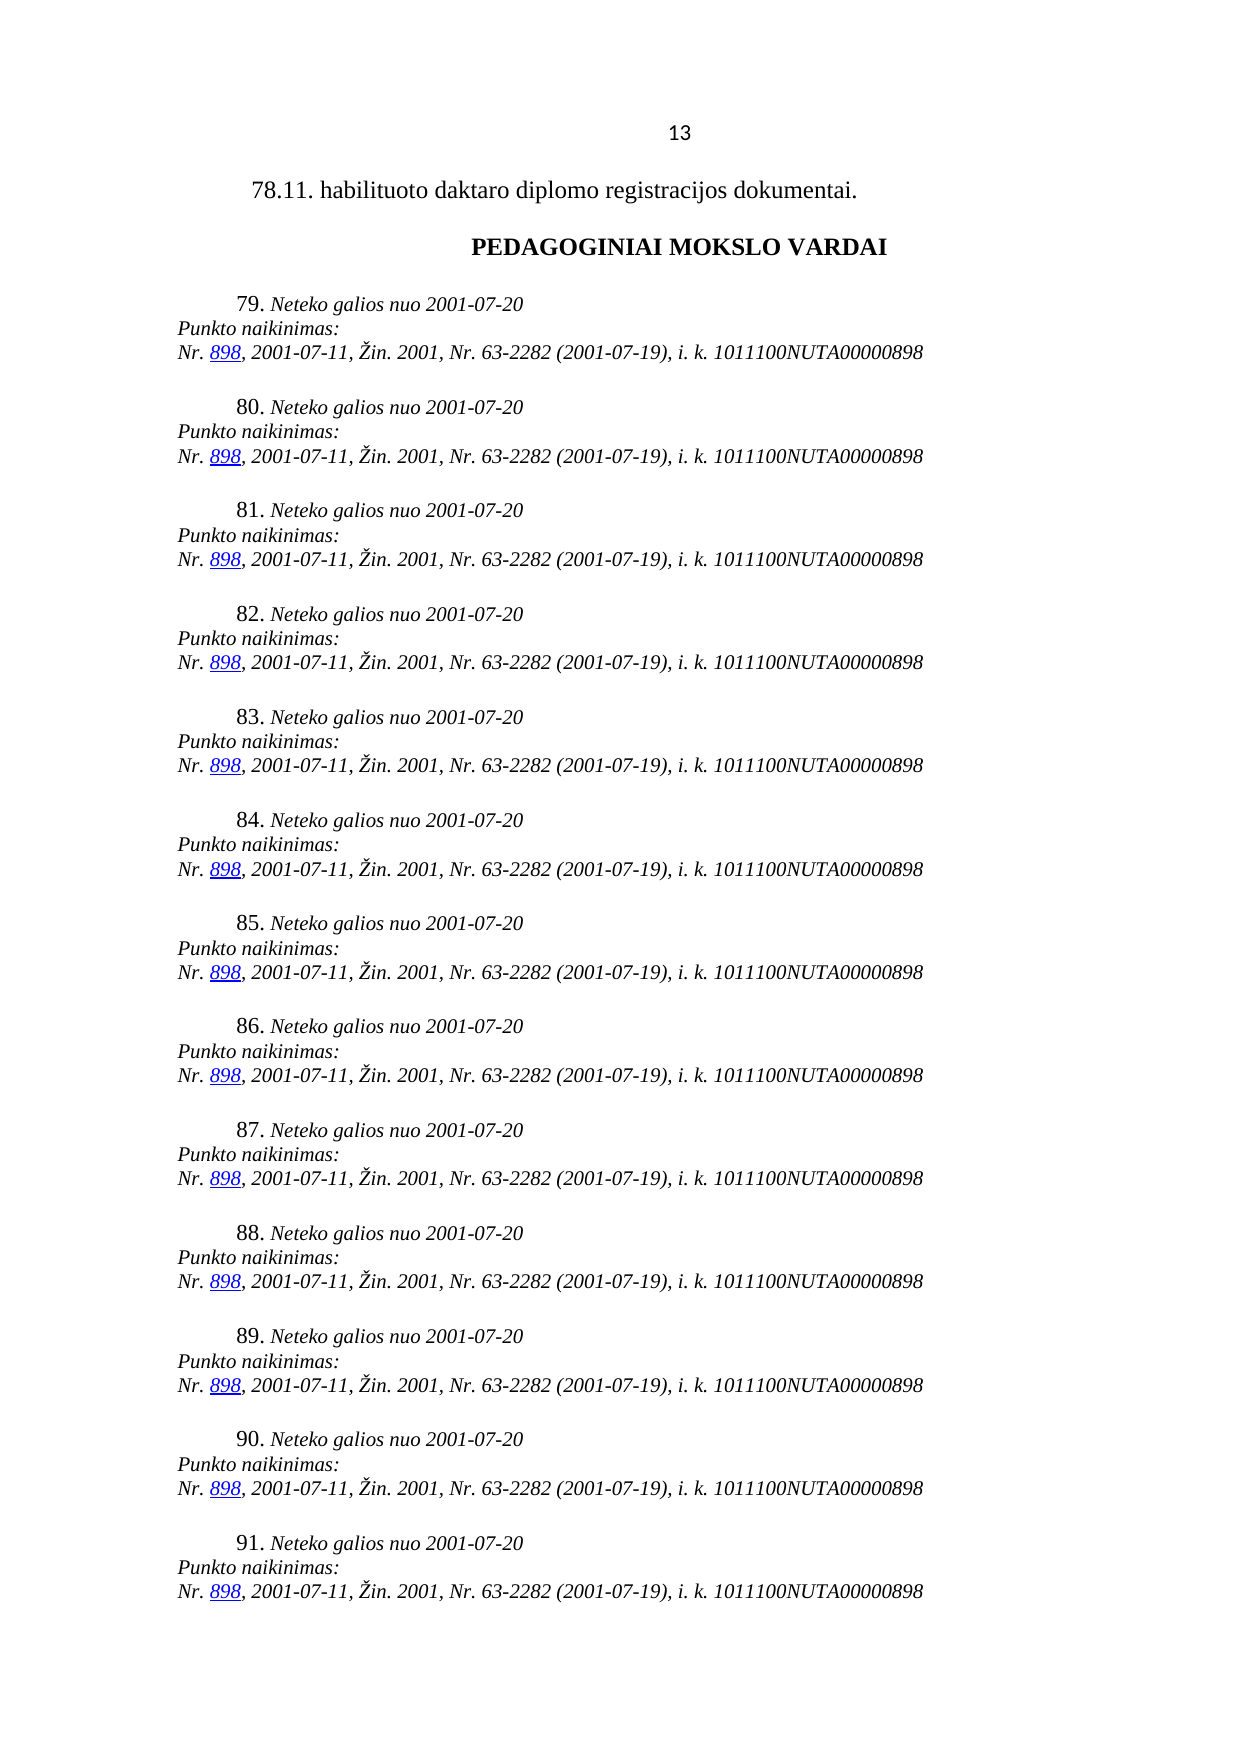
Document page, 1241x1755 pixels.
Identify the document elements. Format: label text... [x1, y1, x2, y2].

text 78.11. habilituoto daktaro diplomo registracijos dokumentai. [177, 175, 1181, 204]
text Nr. 898, 2001-07-11, Žin. 2001, Nr. 63-2282 (2001-07-19), i. k. 1011100NUTA00000898 [177, 547, 1181, 571]
text Nr. 898, 2001-07-11, Žin. 2001, Nr. 63-2282 (2001-07-19), i. k. 1011100NUTA00000898 [177, 340, 1181, 364]
text Punkto naikinimas: [177, 1348, 1181, 1373]
text Punkto naikinimas: [177, 626, 1181, 650]
text Punkto naikinimas: [177, 729, 1181, 753]
text Punkto naikinimas: [177, 1142, 1181, 1166]
text 88. Neteko galios nuo 2001-07-20 [177, 1219, 1181, 1245]
text Punkto naikinimas: [177, 1452, 1181, 1476]
text Punkto naikinimas: [177, 316, 1181, 340]
text 84. Neteko galios nuo 2001-07-20 [177, 806, 1181, 832]
text 89. Neteko galios nuo 2001-07-20 [177, 1322, 1181, 1348]
text Nr. 898, 2001-07-11, Žin. 2001, Nr. 63-2282 (2001-07-19), i. k. 1011100NUTA00000898 [177, 1063, 1181, 1087]
text Nr. 898, 2001-07-11, Žin. 2001, Nr. 63-2282 (2001-07-19), i. k. 1011100NUTA00000898 [177, 1476, 1181, 1500]
text 83. Neteko galios nuo 2001-07-20 [177, 703, 1181, 729]
text 81. Neteko galios nuo 2001-07-20 [177, 496, 1181, 523]
text Punkto naikinimas: [177, 1245, 1181, 1269]
text 79. Neteko galios nuo 2001-07-20 [177, 290, 1181, 316]
text 82. Neteko galios nuo 2001-07-20 [177, 599, 1181, 626]
text Nr. 898, 2001-07-11, Žin. 2001, Nr. 63-2282 (2001-07-19), i. k. 1011100NUTA00000898 [177, 960, 1181, 984]
text 86. Neteko galios nuo 2001-07-20 [177, 1012, 1181, 1039]
text Punkto naikinimas: [177, 832, 1181, 856]
text Nr. 898, 2001-07-11, Žin. 2001, Nr. 63-2282 (2001-07-19), i. k. 1011100NUTA00000898 [177, 856, 1181, 881]
text Pedagoginiai mokslo vardai [177, 232, 1181, 261]
text Nr. 898, 2001-07-11, Žin. 2001, Nr. 63-2282 (2001-07-19), i. k. 1011100NUTA00000898 [177, 1166, 1181, 1190]
text 85. Neteko galios nuo 2001-07-20 [177, 909, 1181, 936]
text Nr. 898, 2001-07-11, Žin. 2001, Nr. 63-2282 (2001-07-19), i. k. 1011100NUTA00000898 [177, 753, 1181, 777]
text Punkto naikinimas: [177, 523, 1181, 547]
text Punkto naikinimas: [177, 419, 1181, 443]
text Punkto naikinimas: [177, 1039, 1181, 1063]
text Nr. 898, 2001-07-11, Žin. 2001, Nr. 63-2282 (2001-07-19), i. k. 1011100NUTA00000898 [177, 1373, 1181, 1397]
text Nr. 898, 2001-07-11, Žin. 2001, Nr. 63-2282 (2001-07-19), i. k. 1011100NUTA00000898 [177, 650, 1181, 674]
text Nr. 898, 2001-07-11, Žin. 2001, Nr. 63-2282 (2001-07-19), i. k. 1011100NUTA00000898 [177, 1269, 1181, 1293]
text 80. Neteko galios nuo 2001-07-20 [177, 393, 1181, 419]
text 90. Neteko galios nuo 2001-07-20 [177, 1425, 1181, 1452]
text Nr. 898, 2001-07-11, Žin. 2001, Nr. 63-2282 (2001-07-19), i. k. 1011100NUTA00000898 [177, 1579, 1181, 1603]
text Punkto naikinimas: [177, 1555, 1181, 1579]
text 87. Neteko galios nuo 2001-07-20 [177, 1116, 1181, 1142]
text Nr. 898, 2001-07-11, Žin. 2001, Nr. 63-2282 (2001-07-19), i. k. 1011100NUTA00000898 [177, 443, 1181, 468]
text Punkto naikinimas: [177, 936, 1181, 960]
text 91. Neteko galios nuo 2001-07-20 [177, 1529, 1181, 1555]
